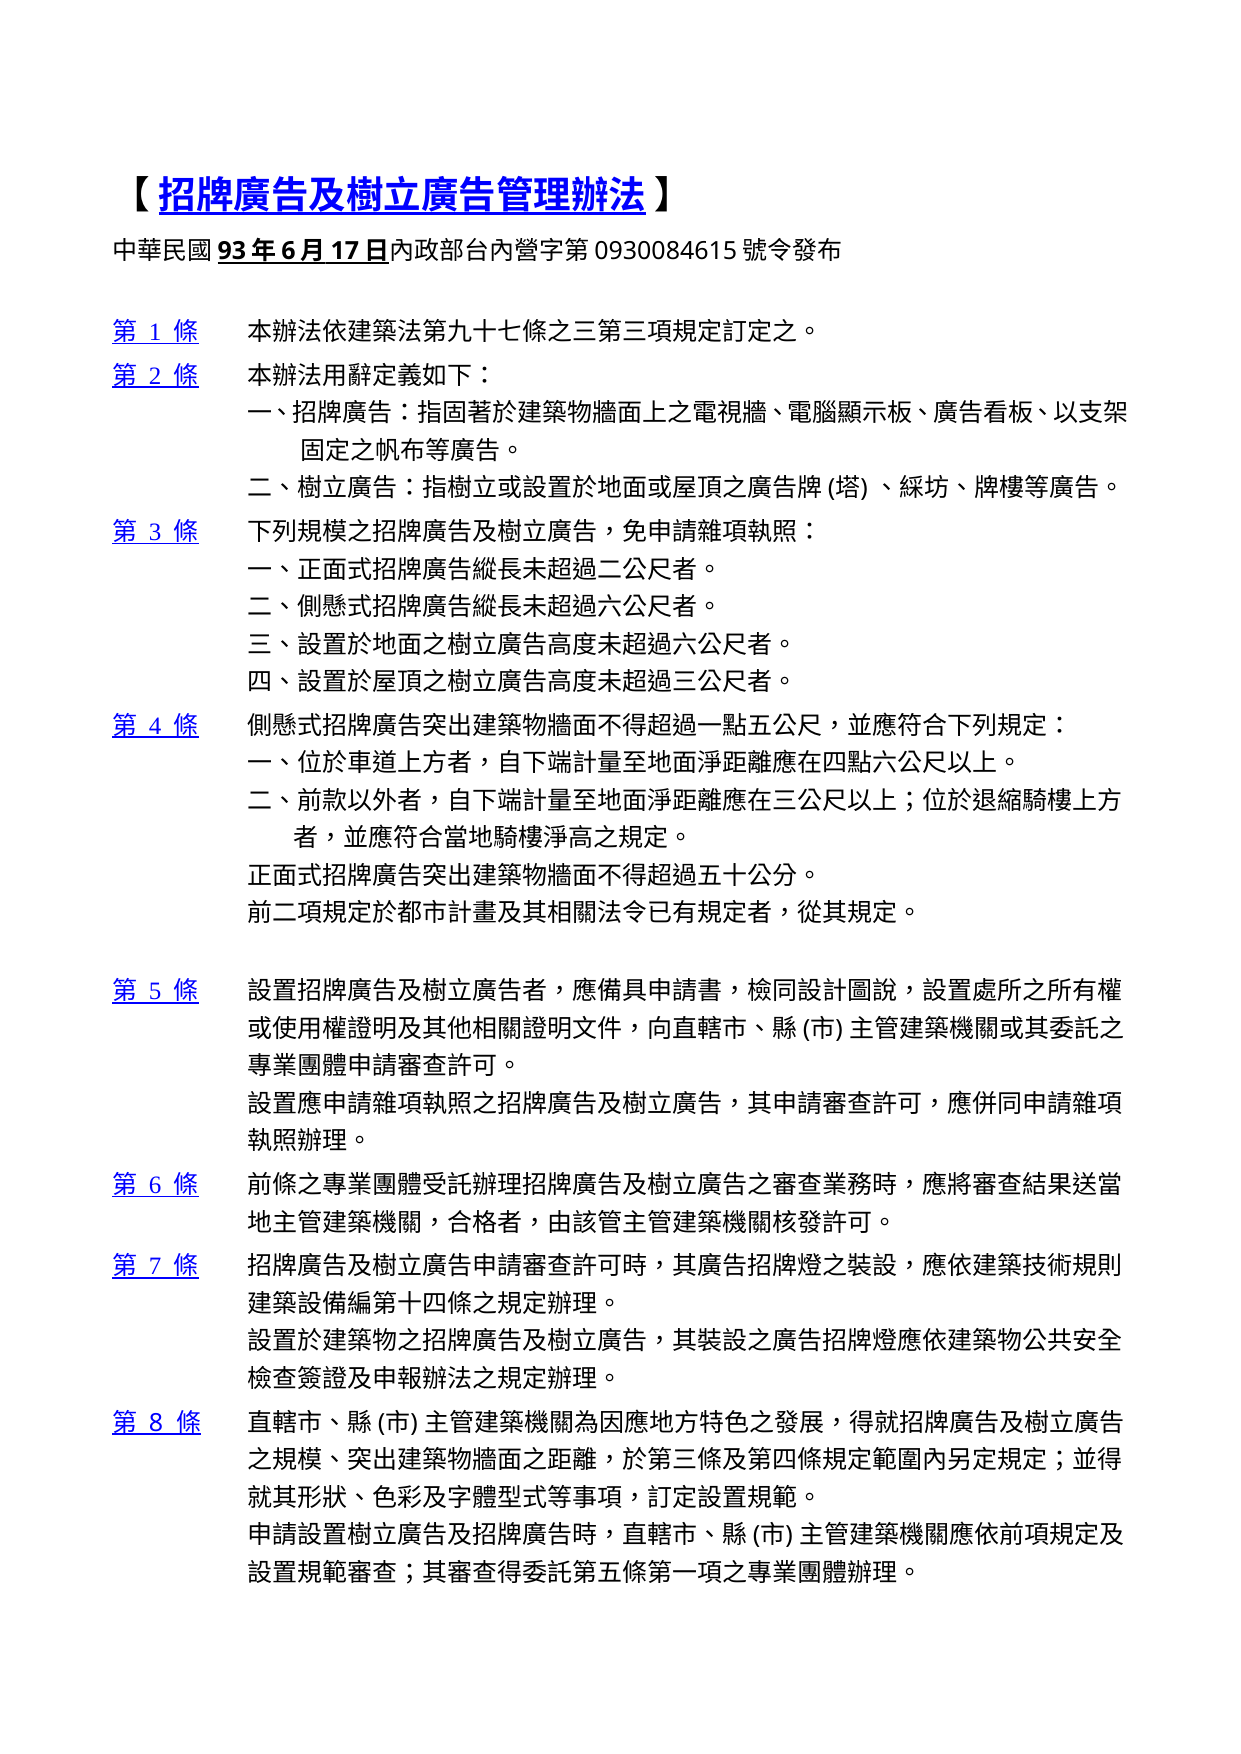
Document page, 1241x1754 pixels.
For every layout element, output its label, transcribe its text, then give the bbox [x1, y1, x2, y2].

table_header [109, 268, 244, 308]
table_cell 第 1 條 [109, 308, 244, 352]
table_cell 第 3 條 [109, 508, 244, 702]
table_header [244, 268, 1131, 308]
table_cell 第 2 條 [109, 352, 244, 508]
table_cell 第 6 條 [109, 1161, 244, 1242]
table_cell 設置招牌廣告及樹立廣告者，應備具申請書，檢同設計圖說，設置處所之所有權或使用權證明及其他相關證明文件，向直轄市、縣 (市) 主管建築機關或其委託之專業團體申請審查許可。 設置應申請雜項執照之招牌廣告及樹立廣告，其申請審查許可，應併同申請雜項執照辦理。 [244, 933, 1131, 1161]
table_cell 第 5 條 [109, 933, 244, 1161]
table_cell 本辦法用辭定義如下： 一、招牌廣告：指固著於建築物牆面上之電視牆、電腦顯示板、廣告看板、以支架固定之帆布等廣告。 二、樹立廣告：指樹立或設置於地面或屋頂之廣告牌 (塔) 、綵坊、牌樓等廣告。 [244, 352, 1131, 508]
table_cell 本辦法依建築法第九十七條之三第三項規定訂定之。 [244, 308, 1131, 352]
table_cell 前條之專業團體受託辦理招牌廣告及樹立廣告之審查業務時，應將審查結果送當地主管建築機關，合格者，由該管主管建築機關核發許可。 [244, 1161, 1131, 1242]
table_cell 第 4 條 [109, 702, 244, 933]
table_cell 招牌廣告及樹立廣告申請審查許可時，其廣告招牌燈之裝設，應依建築技術規則建築設備編第十四條之規定辦理。 設置於建築物之招牌廣告及樹立廣告，其裝設之廣告招牌燈應依建築物公共安全檢查簽證及申報辦法之規定辦理。 [244, 1242, 1131, 1398]
text 【 招牌廣告及樹立廣告管理辦法 】 [112, 155, 1125, 230]
table_cell 第 8 條 [109, 1398, 244, 1592]
table_cell 直轄市、縣 (市) 主管建築機關為因應地方特色之發展，得就招牌廣告及樹立廣告之規模、突出建築物牆面之距離，於第三條及第四條規定範圍內另定規定；並得就其形狀、色彩及字體型式等事項，訂定設置規範。 申請設置樹立廣告及招牌廣告時，直轄市、縣 (市) 主管建築機關應依前項規定及設置規範審查；其審查得委託第五條第一項之專業團體辦理。 [244, 1398, 1131, 1592]
text 中華民國93年6月17日內政部台內營字第0930084615號令發布 [112, 230, 1125, 268]
table_cell 第 7 條 [109, 1242, 244, 1398]
table_cell 下列規模之招牌廣告及樹立廣告，免申請雜項執照： 一、正面式招牌廣告縱長未超過二公尺者。 二、側懸式招牌廣告縱長未超過六公尺者。 三、設置於地面之樹立廣告高度未超過六公尺者。 四、設置於屋頂之樹立廣告高度未超過三公尺者。 [244, 508, 1131, 702]
table_cell 側懸式招牌廣告突出建築物牆面不得超過一點五公尺，並應符合下列規定： 一、位於車道上方者，自下端計量至地面淨距離應在四點六公尺以上。 二、前款以外者，自下端計量至地面淨距離應在三公尺以上；位於退縮騎樓上方者，並應符合當地騎樓淨高之規定。 正面式招牌廣告突出建築物牆面不得超過五十公分。 前二項規定於都市計畫及其相關法令已有規定者，從其規定。 [244, 702, 1131, 933]
